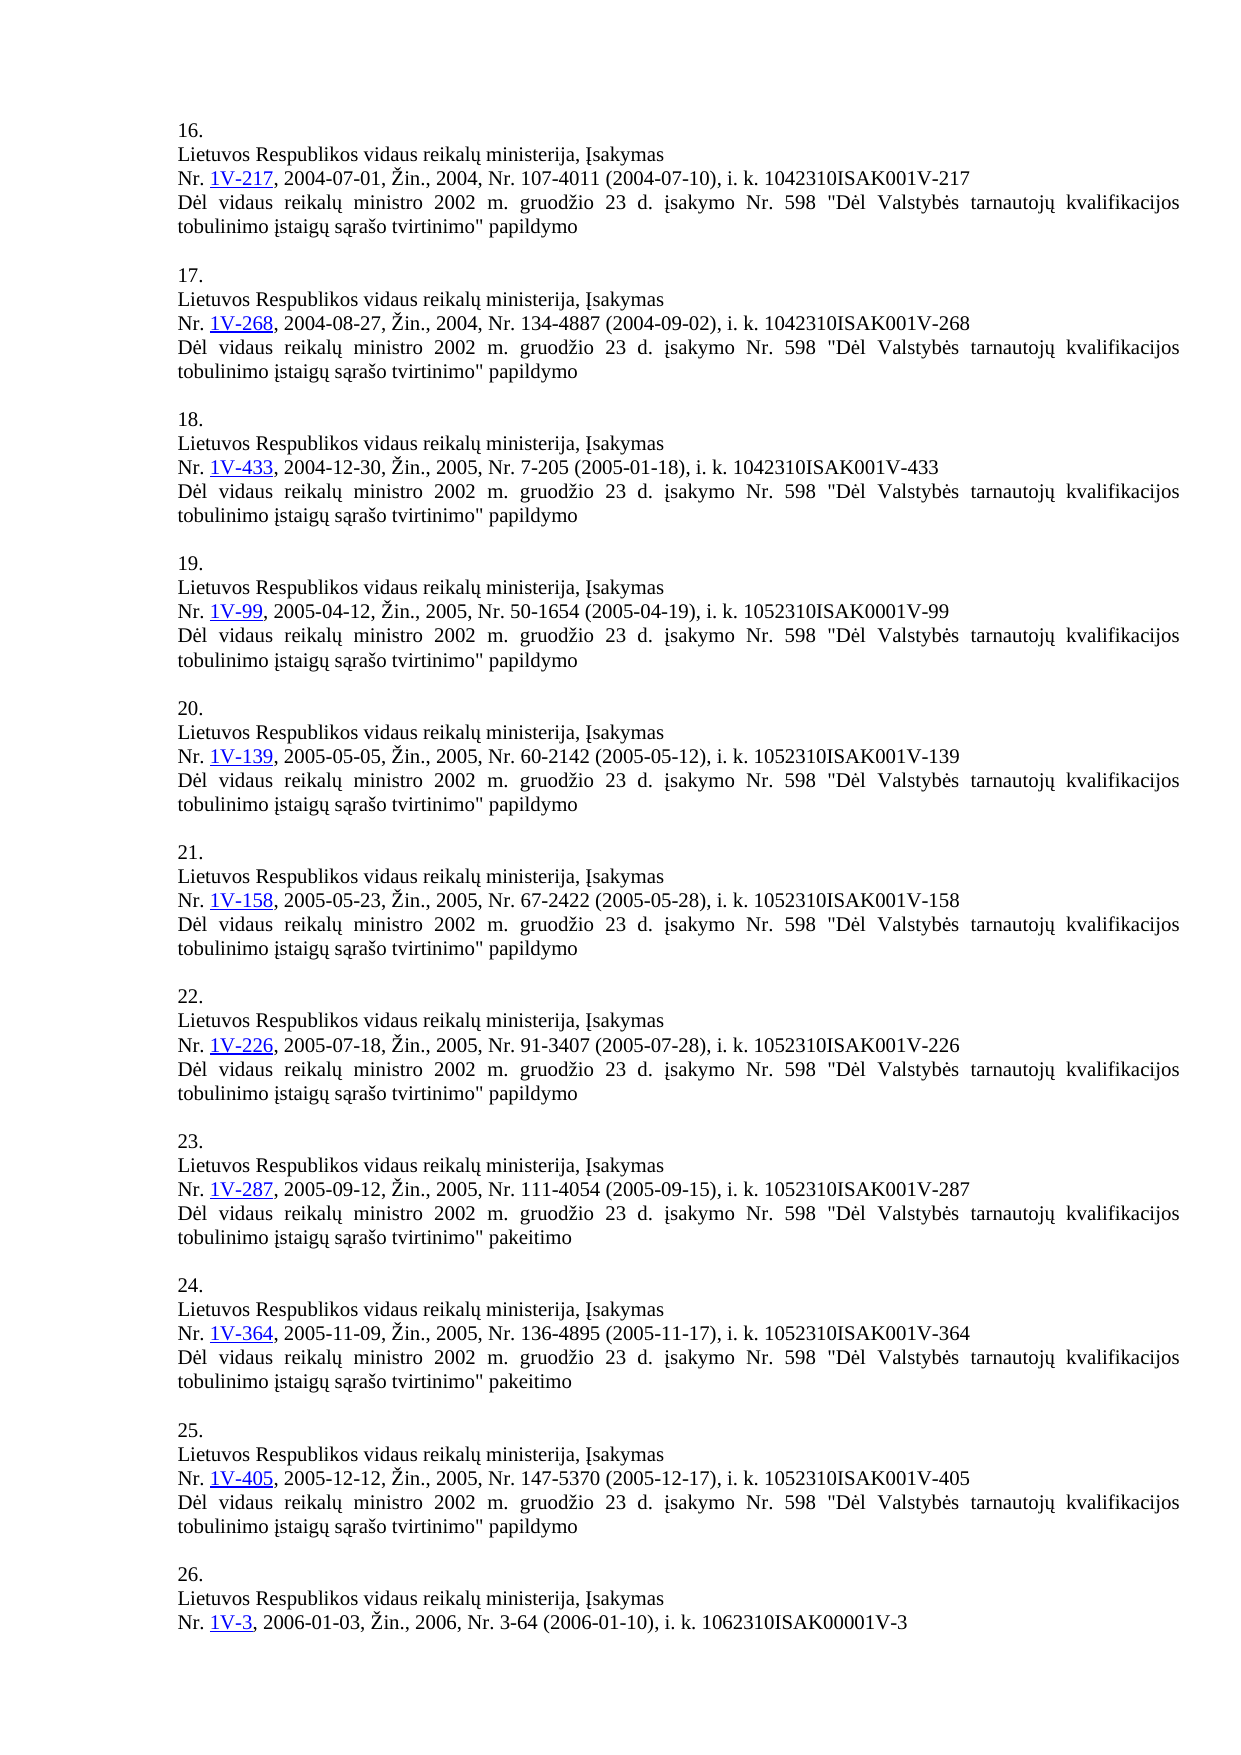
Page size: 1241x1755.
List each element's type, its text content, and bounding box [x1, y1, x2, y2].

text Nr. 1V-139, 2005-05-05, Žin., 2005, Nr. 60-2142 (2005-05-12), i. k. 1052310ISAK001V-139 [177, 744, 1181, 768]
text Dėl vidaus reikalų ministro 2002 m. gruodžio 23 d. įsakymo Nr. 598 "Dėl Valstybės tarnautojų kvalifikacijos tobulinimo įstaigų sąrašo tvirtinimo" papildymo [177, 1490, 1181, 1538]
text Dėl vidaus reikalų ministro 2002 m. gruodžio 23 d. įsakymo Nr. 598 "Dėl Valstybės tarnautojų kvalifikacijos tobulinimo įstaigų sąrašo tvirtinimo" papildymo [177, 768, 1181, 816]
text Lietuvos Respublikos vidaus reikalų ministerija, Įsakymas [177, 431, 1181, 455]
text 21. [177, 840, 1181, 864]
text Lietuvos Respublikos vidaus reikalų ministerija, Įsakymas [177, 287, 1181, 311]
text Dėl vidaus reikalų ministro 2002 m. gruodžio 23 d. įsakymo Nr. 598 "Dėl Valstybės tarnautojų kvalifikacijos tobulinimo įstaigų sąrašo tvirtinimo" papildymo [177, 912, 1181, 960]
text Nr. 1V-364, 2005-11-09, Žin., 2005, Nr. 136-4895 (2005-11-17), i. k. 1052310ISAK001V-364 [177, 1321, 1181, 1345]
text Nr. 1V-226, 2005-07-18, Žin., 2005, Nr. 91-3407 (2005-07-28), i. k. 1052310ISAK001V-226 [177, 1032, 1181, 1057]
text 18. [177, 407, 1181, 431]
text 26. [177, 1562, 1181, 1586]
text Lietuvos Respublikos vidaus reikalų ministerija, Įsakymas [177, 720, 1181, 744]
text Dėl vidaus reikalų ministro 2002 m. gruodžio 23 d. įsakymo Nr. 598 "Dėl Valstybės tarnautojų kvalifikacijos tobulinimo įstaigų sąrašo tvirtinimo" papildymo [177, 623, 1181, 672]
text 24. [177, 1273, 1181, 1297]
text 16. [177, 118, 1181, 142]
text Nr. 1V-99, 2005-04-12, Žin., 2005, Nr. 50-1654 (2005-04-19), i. k. 1052310ISAK0001V-99 [177, 599, 1181, 623]
text Nr. 1V-217, 2004-07-01, Žin., 2004, Nr. 107-4011 (2004-07-10), i. k. 1042310ISAK001V-217 [177, 166, 1181, 190]
text Lietuvos Respublikos vidaus reikalų ministerija, Įsakymas [177, 1586, 1181, 1610]
text 25. [177, 1417, 1181, 1442]
text Dėl vidaus reikalų ministro 2002 m. gruodžio 23 d. įsakymo Nr. 598 "Dėl Valstybės tarnautojų kvalifikacijos tobulinimo įstaigų sąrašo tvirtinimo" papildymo [177, 1057, 1181, 1105]
text Nr. 1V-268, 2004-08-27, Žin., 2004, Nr. 134-4887 (2004-09-02), i. k. 1042310ISAK001V-268 [177, 311, 1181, 335]
text 19. [177, 551, 1181, 575]
text Dėl vidaus reikalų ministro 2002 m. gruodžio 23 d. įsakymo Nr. 598 "Dėl Valstybės tarnautojų kvalifikacijos tobulinimo įstaigų sąrašo tvirtinimo" papildymo [177, 190, 1181, 238]
text Dėl vidaus reikalų ministro 2002 m. gruodžio 23 d. įsakymo Nr. 598 "Dėl Valstybės tarnautojų kvalifikacijos tobulinimo įstaigų sąrašo tvirtinimo" pakeitimo [177, 1345, 1181, 1393]
text 22. [177, 984, 1181, 1008]
text Lietuvos Respublikos vidaus reikalų ministerija, Įsakymas [177, 1442, 1181, 1466]
text 20. [177, 696, 1181, 720]
text Nr. 1V-158, 2005-05-23, Žin., 2005, Nr. 67-2422 (2005-05-28), i. k. 1052310ISAK001V-158 [177, 888, 1181, 912]
text Nr. 1V-3, 2006-01-03, Žin., 2006, Nr. 3-64 (2006-01-10), i. k. 1062310ISAK00001V-3 [177, 1610, 1181, 1634]
text Lietuvos Respublikos vidaus reikalų ministerija, Įsakymas [177, 1008, 1181, 1032]
text 17. [177, 262, 1181, 287]
text Nr. 1V-433, 2004-12-30, Žin., 2005, Nr. 7-205 (2005-01-18), i. k. 1042310ISAK001V-433 [177, 455, 1181, 479]
text Nr. 1V-287, 2005-09-12, Žin., 2005, Nr. 111-4054 (2005-09-15), i. k. 1052310ISAK001V-287 [177, 1177, 1181, 1201]
text Lietuvos Respublikos vidaus reikalų ministerija, Įsakymas [177, 575, 1181, 599]
text Lietuvos Respublikos vidaus reikalų ministerija, Įsakymas [177, 142, 1181, 166]
text Dėl vidaus reikalų ministro 2002 m. gruodžio 23 d. įsakymo Nr. 598 "Dėl Valstybės tarnautojų kvalifikacijos tobulinimo įstaigų sąrašo tvirtinimo" papildymo [177, 335, 1181, 383]
text Lietuvos Respublikos vidaus reikalų ministerija, Įsakymas [177, 864, 1181, 888]
text Nr. 1V-405, 2005-12-12, Žin., 2005, Nr. 147-5370 (2005-12-17), i. k. 1052310ISAK001V-405 [177, 1466, 1181, 1490]
text Dėl vidaus reikalų ministro 2002 m. gruodžio 23 d. įsakymo Nr. 598 "Dėl Valstybės tarnautojų kvalifikacijos tobulinimo įstaigų sąrašo tvirtinimo" pakeitimo [177, 1201, 1181, 1249]
text 23. [177, 1129, 1181, 1153]
text Lietuvos Respublikos vidaus reikalų ministerija, Įsakymas [177, 1153, 1181, 1177]
text Lietuvos Respublikos vidaus reikalų ministerija, Įsakymas [177, 1297, 1181, 1321]
text Dėl vidaus reikalų ministro 2002 m. gruodžio 23 d. įsakymo Nr. 598 "Dėl Valstybės tarnautojų kvalifikacijos tobulinimo įstaigų sąrašo tvirtinimo" papildymo [177, 479, 1181, 527]
